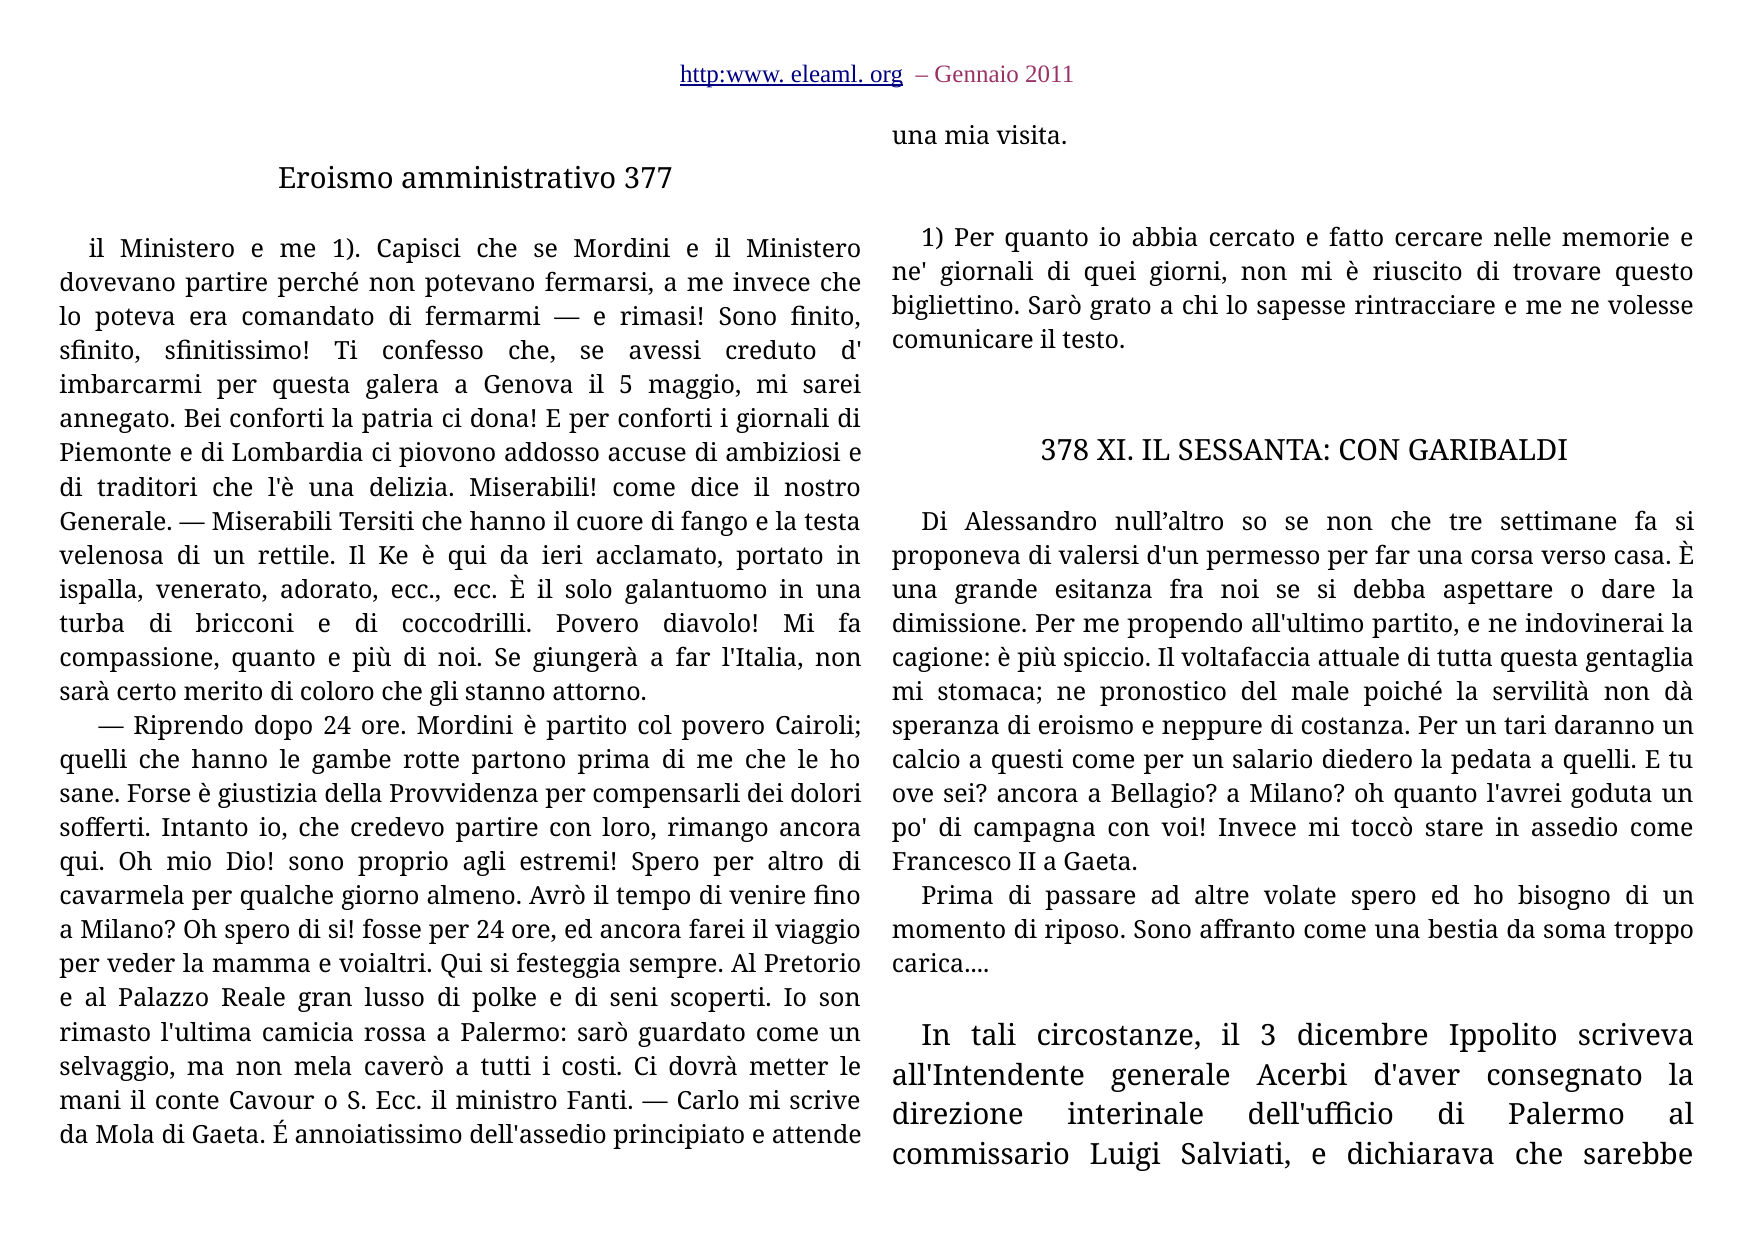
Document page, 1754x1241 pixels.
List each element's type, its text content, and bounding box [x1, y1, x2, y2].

text Eroismo amministrativo 377 [59, 157, 862, 197]
text Prima di passare ad altre volate spero ed ho bisogno di un momento di riposo. Sono affranto come una bestia da soma troppo carica.... [892, 878, 1695, 980]
text 378 XI. IL SESSANTA: CON GARIBALDI [892, 429, 1695, 469]
text Di Alessandro null’altro so se non che tre settimane fa si proponeva di valersi d'un permesso per far una corsa verso casa. È una grande esitanza fra noi se si debba aspettare o dare la dimissione. Per me propendo all'ultimo partito, e ne indovinerai la cagione: è più spiccio. Il voltafaccia attuale di tutta questa gentaglia mi stomaca; ne pronostico del male poiché la servilità non dà speranza di eroismo e neppure di costanza. Per un tari daranno un calcio a questi come per un salario diedero la pedata a quelli. E tu ove sei? ancora a Bellagio? a Milano? oh quanto l'avrei goduta un po' di campagna con voi! Invece mi toccò stare in assedio come Francesco II a Gaeta. [892, 503, 1695, 878]
text una mia visita. [892, 117, 1695, 151]
text 1) Per quanto io abbia cercato e fatto cercare nelle memorie e ne' giornali di quei giorni, non mi è riuscito di trovare questo bigliettino. Sarò grato a chi lo sapesse rintracciare e me ne volesse comunicare il testo. [892, 219, 1695, 356]
text il Ministero e me 1). Capisci che se Mordini e il Ministero dovevano partire perché non potevano fermarsi, a me invece che lo poteva era comandato di fermarmi — e rimasi! Sono finito, sfinito, sfinitissimo! Ti confesso che, se avessi creduto d' imbarcarmi per questa galera a Genova il 5 maggio, mi sarei annegato. Bei conforti la patria ci dona! E per conforti i giornali di Piemonte e di Lombardia ci piovono addosso accuse di ambiziosi e di traditori che l'è una delizia. Miserabili! come dice il nostro Generale. — Miserabili Tersiti che hanno il cuore di fango e la testa velenosa di un rettile. Il Ke è qui da ieri acclamato, portato in ispalla, venerato, adorato, ecc., ecc. È il solo galantuomo in una turba di bricconi e di coccodrilli. Povero diavolo! Mi fa compassione, quanto e più di noi. Se giungerà a far l'Italia, non sarà certo merito di coloro che gli stanno attorno. [59, 231, 862, 708]
text — Riprendo dopo 24 ore. Mordini è partito col povero Cairoli; quelli che hanno le gambe rotte partono prima di me che le ho sane. Forse è giustizia della Provvidenza per compensarli dei dolori sofferti. Intanto io, che credevo partire con loro, rimango ancora qui. Oh mio Dio! sono proprio agli estremi! Spero per altro di cavarmela per qualche giorno almeno. Avrò il tempo di venire fino a Milano? Oh spero di si! fosse per 24 ore, ed ancora farei il viaggio per veder la mamma e voialtri. Qui si festeggia sempre. Al Pretorio e al Palazzo Reale gran lusso di polke e di seni scoperti. Io son rimasto l'ultima camicia rossa a Palermo: sarò guardato come un selvaggio, ma non mela caverò a tutti i costi. Ci dovrà metter le mani il conte Cavour o S. Ecc. il ministro Fanti. — Carlo mi scrive da Mola di Gaeta. É annoiatissimo dell'assedio principiato e attende [59, 708, 862, 1150]
text In tali circostanze, il 3 dicembre Ippolito scriveva all'Intendente generale Acerbi d'aver consegnato la direzione interinale dell'ufficio di Palermo al commissario Luigi Salviati, e dichiarava che sarebbe [892, 1014, 1695, 1173]
